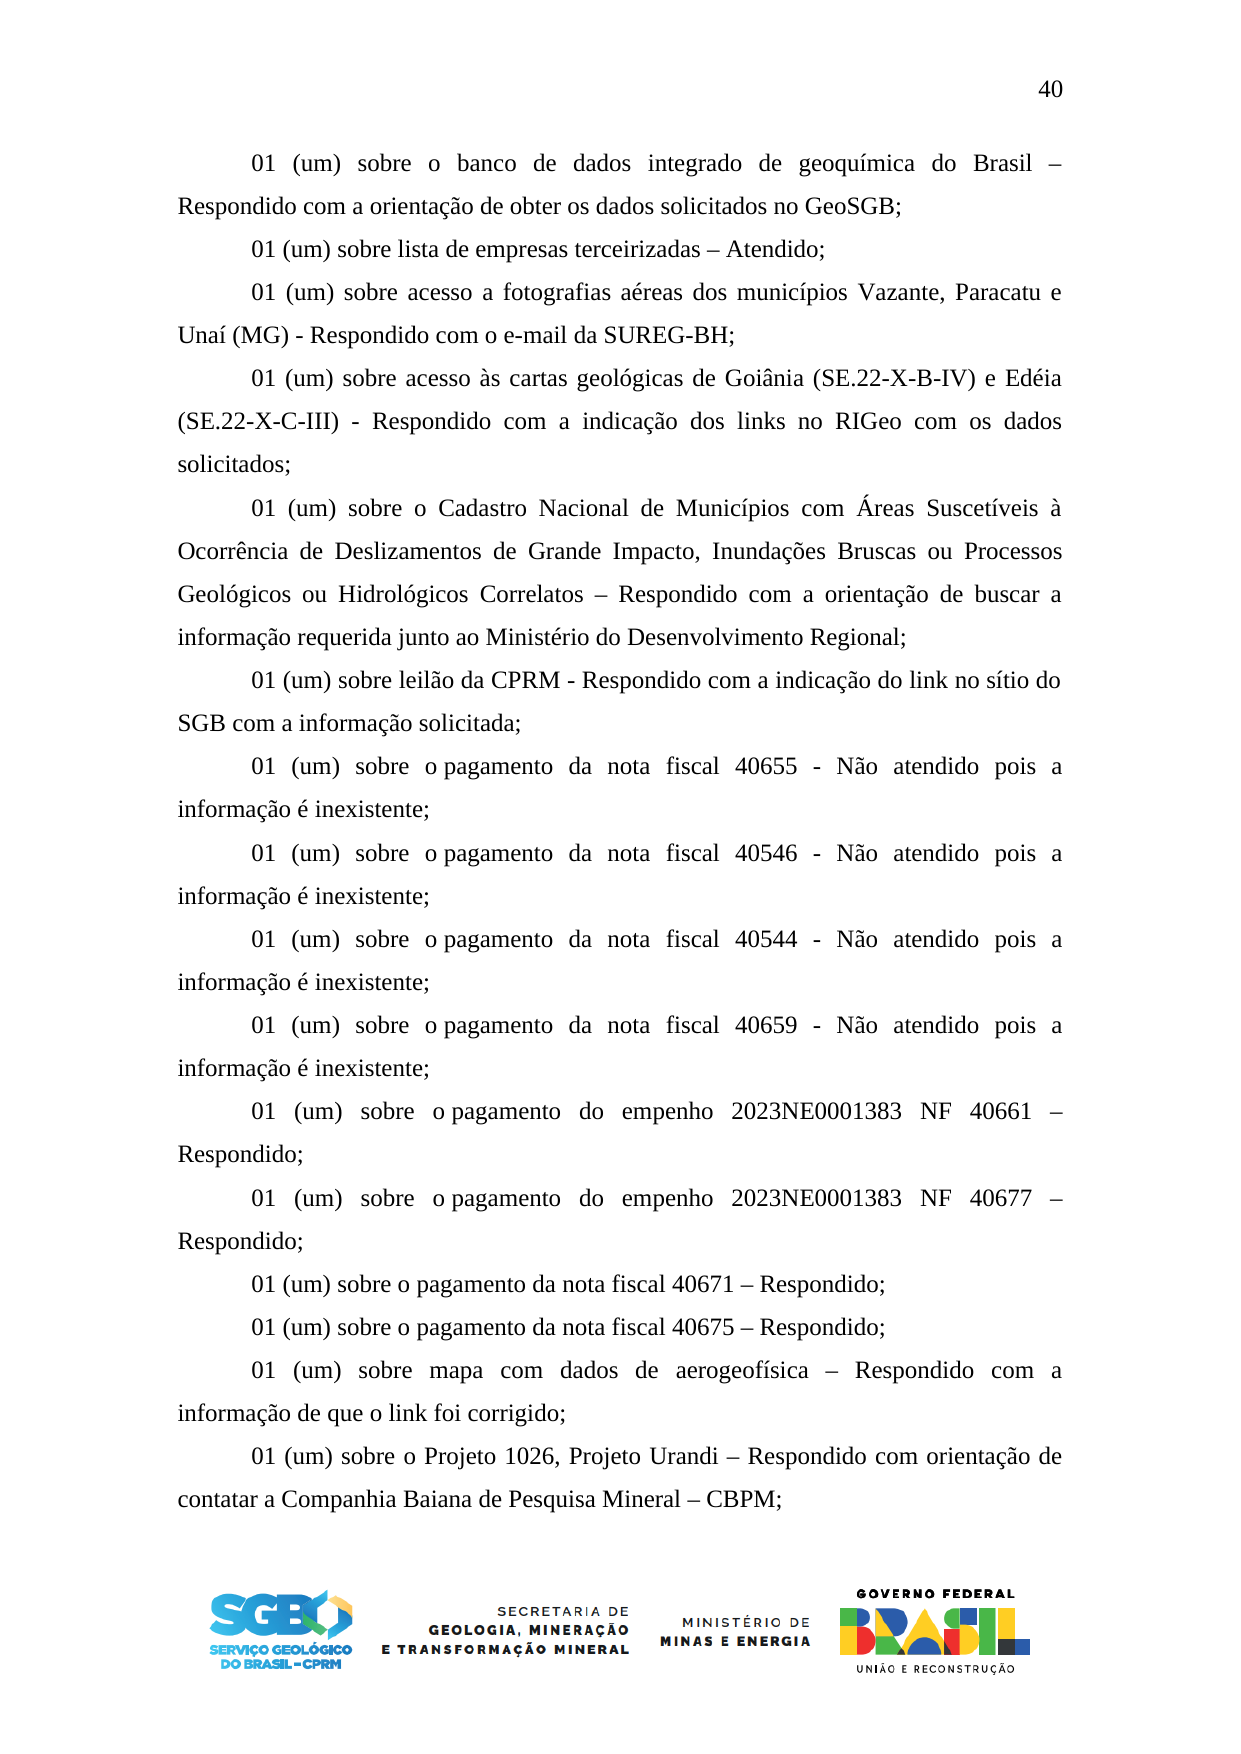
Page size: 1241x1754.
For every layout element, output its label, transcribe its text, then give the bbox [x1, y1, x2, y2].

text 01 (um) sobre o pagamento do empenho 2023NE0001383 NF 40661 – Respondido; [177, 1096, 1063, 1168]
text 01 (um) sobre o Cadastro Nacional de Municípios com Áreas Suscetíveis à Ocorrência de Deslizamentos de Grande Impacto, Inundações Bruscas ou Processos Geológicos ou Hidrológicos Correlatos – Respondido com a orientação de buscar a informação requerida junto ao Ministério do Desenvolvimento Regional; [177, 493, 1063, 651]
text 01 (um) sobre o pagamento da nota fiscal 40546 - Não atendido pois a informação é inexistente; [177, 838, 1063, 909]
text 01 (um) sobre o pagamento da nota fiscal 40671 – Respondido; [177, 1269, 1063, 1298]
text 01 (um) sobre acesso às cartas geológicas de Goiânia (SE.22-X-B-IV) e Edéia (SE.22-X-C-III) - Respondido com a indicação dos links no RIGeo com os dados solicitados; [177, 363, 1063, 478]
text 01 (um) sobre lista de empresas terceirizadas – Atendido; [177, 234, 1063, 263]
text 01 (um) sobre leilão da CPRM - Respondido com a indicação do link no sítio do SGB com a informação solicitada; [177, 665, 1063, 737]
text 01 (um) sobre o banco de dados integrado de geoquímica do Brasil – Respondido com a orientação de obter os dados solicitados no GeoSGB; [177, 148, 1063, 219]
text 01 (um) sobre o pagamento da nota fiscal 40544 - Não atendido pois a informação é inexistente; [177, 924, 1063, 996]
text 01 (um) sobre o pagamento da nota fiscal 40675 – Respondido; [177, 1312, 1063, 1341]
text 01 (um) sobre o pagamento da nota fiscal 40655 - Não atendido pois a informação é inexistente; [177, 751, 1063, 823]
text 01 (um) sobre acesso a fotografias aéreas dos municípios Vazante, Paracatu e Unaí (MG) - Respondido com o e-mail da SUREG-BH; [177, 277, 1063, 349]
text 01 (um) sobre o pagamento do empenho 2023NE0001383 NF 40677 – Respondido; [177, 1183, 1063, 1254]
text 01 (um) sobre mapa com dados de aerogeofísica – Respondido com a informação de que o link foi corrigido; [177, 1355, 1063, 1427]
text 01 (um) sobre o pagamento da nota fiscal 40659 - Não atendido pois a informação é inexistente; [177, 1010, 1063, 1082]
text 01 (um) sobre o Projeto 1026, Projeto Urandi – Respondido com orientação de contatar a Companhia Baiana de Pesquisa Mineral – CBPM; [177, 1441, 1063, 1513]
